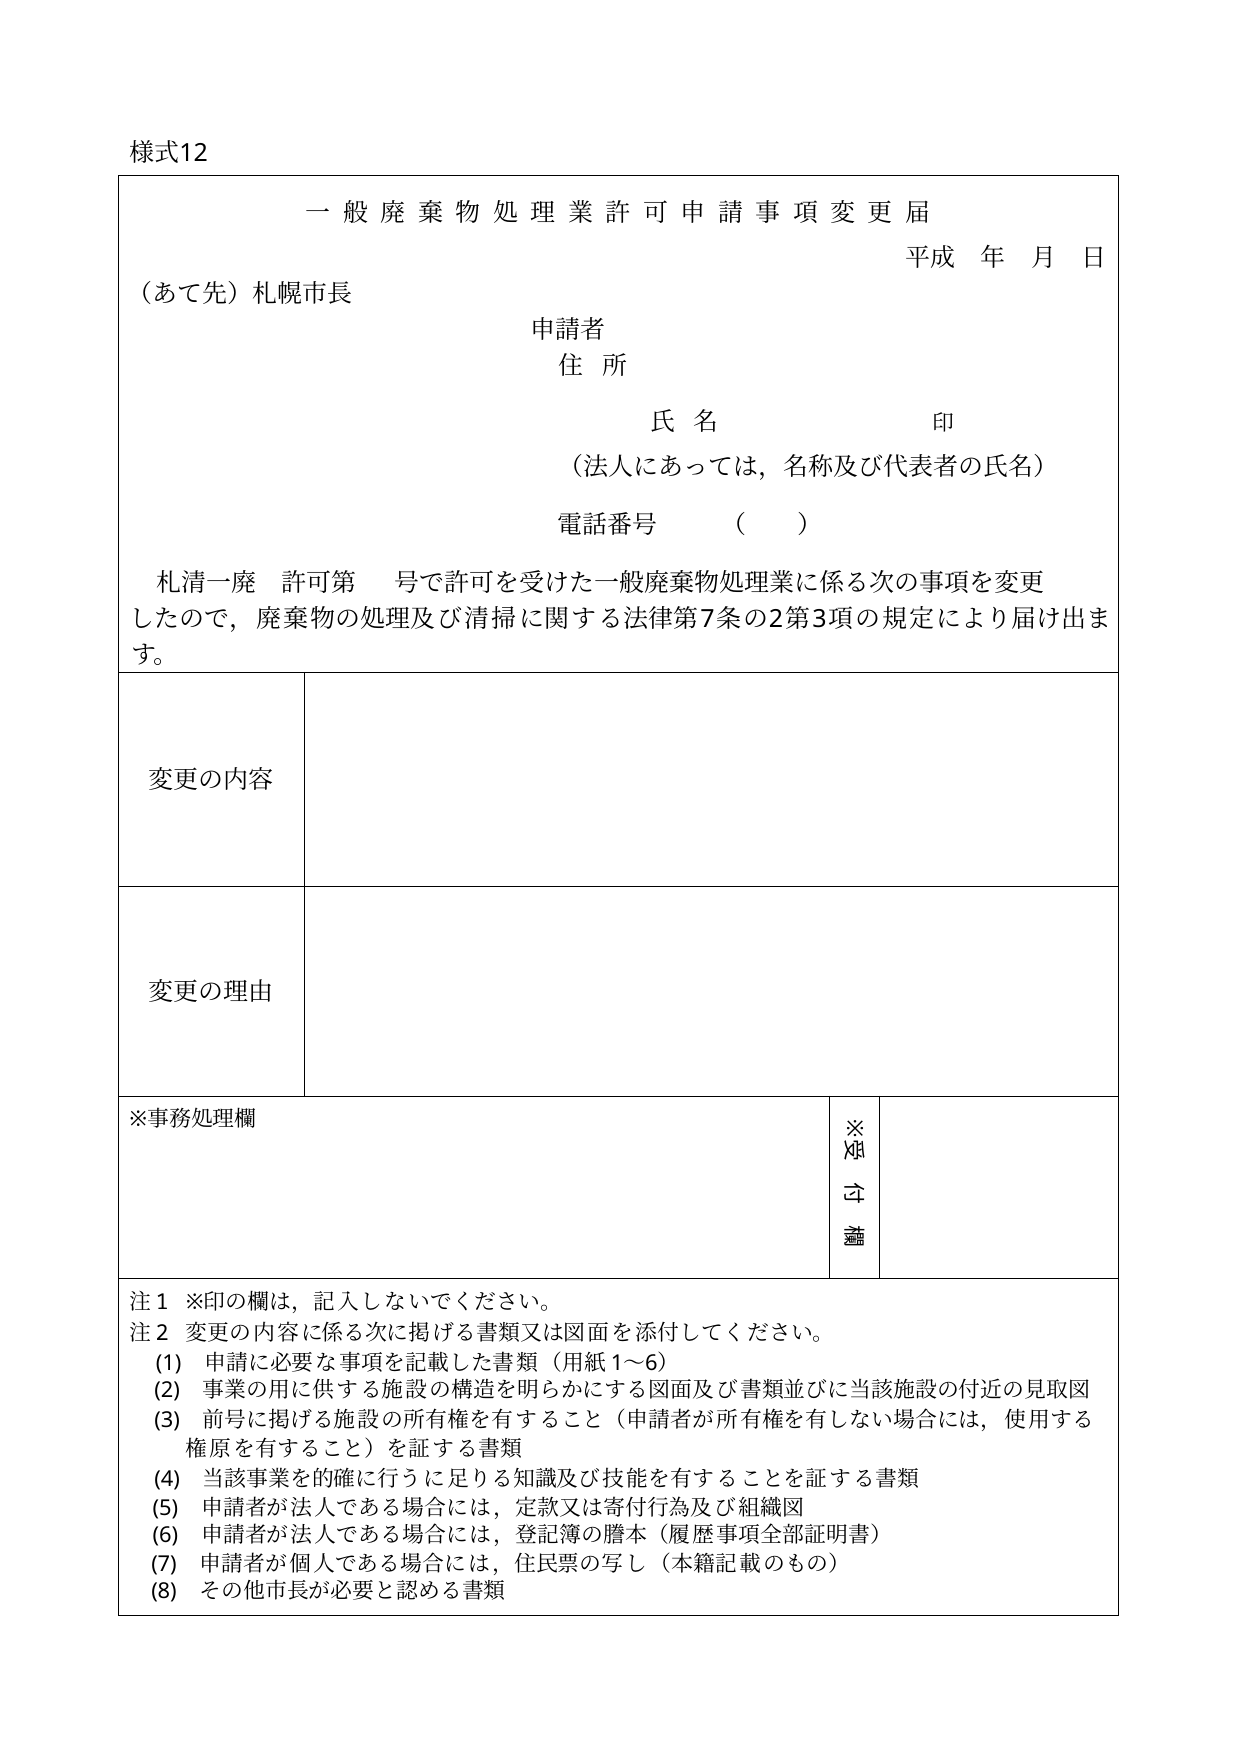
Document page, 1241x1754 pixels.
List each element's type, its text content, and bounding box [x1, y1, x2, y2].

table_cell [305, 673, 1118, 886]
table_cell [880, 1097, 1118, 1278]
table_cell ※事務処理欄 [119, 1097, 829, 1278]
table_cell 注1 ※印の欄は，記入しないでください。 注2 変更の内容に係る次に掲げる書類又は図面を添付してください。 (1) 申請に必要な事項を記載した書類（用紙1～6） (2) 事業の用に供する施設の構造を明らかにする図面及び書類並びに当該施設の付近の見取図 (3) 前号に掲げる施設の所有権を有すること（申請者が所有権を有しない場合には，使用する 権原を有すること）を証する書類 (4) 当該事業を的確に行うに足りる知識及び技能を有することを証する書類 (5) 申請者が法人である場合には，定款又は寄付行為及び組織図 (6) 申請者が法人である場合には，登記簿の謄本（履歴事項全部証明書） (7) 申請者が個人である場合には，住民票の写し（本籍記載のもの） (8) その他市長が必要と認める書類 [119, 1279, 1118, 1615]
table_header 一般廃棄物処理業許可申請事項変更届 平成 年 月 日 （あて先）札幌市長 申請者 住 所 氏 名 印 （法人にあっては，名称及び代表者の氏名） 電話番号 （ ） 札清一廃 許可第 号で許可を受けた一般廃棄物処理業に係る次の事項を変更 したので，廃棄物の処理及び清掃に関する法律第7条の2第3項の規定により届け出ま す。 [119, 176, 1118, 672]
table_cell ※受付欄 [830, 1097, 879, 1278]
text 様式12 [118, 133, 1122, 169]
table_cell 変更の内容 [119, 673, 304, 886]
table_cell 変更の理由 [119, 887, 304, 1096]
table_cell [305, 887, 1118, 1096]
